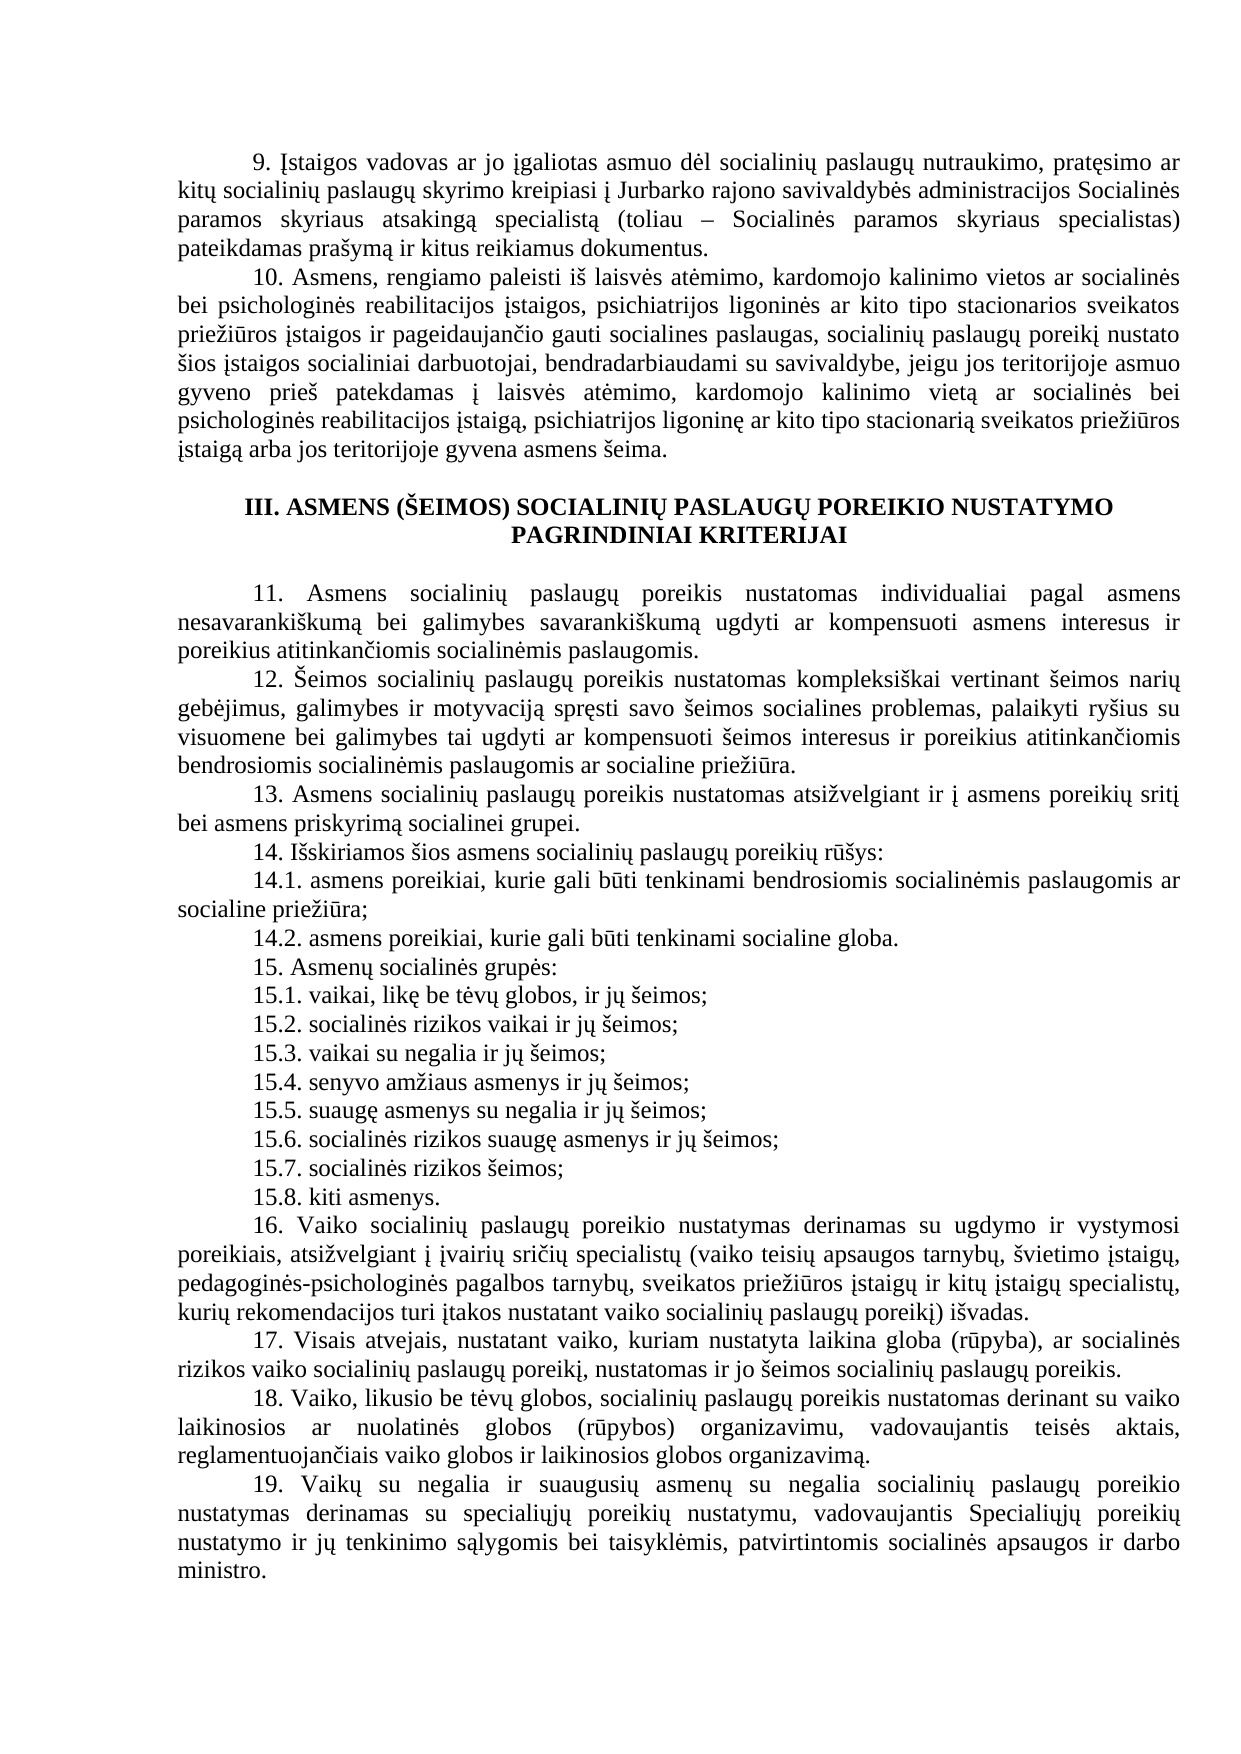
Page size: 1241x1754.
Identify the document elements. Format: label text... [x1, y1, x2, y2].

text 12. Šeimos socialinių paslaugų poreikis nustatomas kompleksiškai vertinant šeimos narių gebėjimus, galimybes ir motyvaciją spręsti savo šeimos socialines problemas, palaikyti ryšius su visuomene bei galimybes tai ugdyti ar kompensuoti šeimos interesus ir poreikius atitinkančiomis bendrosiomis socialinėmis paslaugomis ar socialine priežiūra. [177, 664, 1181, 779]
text 15. Asmenų socialinės grupės: [177, 952, 1181, 981]
text 15.6. socialinės rizikos suaugę asmenys ir jų šeimos; [177, 1124, 1181, 1153]
text 15.2. socialinės rizikos vaikai ir jų šeimos; [177, 1009, 1181, 1038]
text 14.1. asmens poreikiai, kurie gali būti tenkinami bendrosiomis socialinėmis paslaugomis ar socialine priežiūra; [177, 866, 1181, 923]
text 9. Įstaigos vadovas ar jo įgaliotas asmuo dėl socialinių paslaugų nutraukimo, pratęsimo ar kitų socialinių paslaugų skyrimo kreipiasi į Jurbarko rajono savivaldybės administracijos Socialinės paramos skyriaus atsakingą specialistą (toliau – Socialinės paramos skyriaus specialistas) pateikdamas prašymą ir kitus reikiamus dokumentus. [177, 147, 1181, 262]
text 15.7. socialinės rizikos šeimos; [177, 1153, 1181, 1182]
text 19. Vaikų su negalia ir suaugusių asmenų su negalia socialinių paslaugų poreikio nustatymas derinamas su specialiųjų poreikių nustatymu, vadovaujantis Specialiųjų poreikių nustatymo ir jų tenkinimo sąlygomis bei taisyklėmis, patvirtintomis socialinės apsaugos ir darbo ministro. [177, 1469, 1181, 1584]
text 13. Asmens socialinių paslaugų poreikis nustatomas atsižvelgiant ir į asmens poreikių sritį bei asmens priskyrimą socialinei grupei. [177, 779, 1181, 837]
text 11. Asmens socialinių paslaugų poreikis nustatomas individualiai pagal asmens nesavarankiškumą bei galimybes savarankiškumą ugdyti ar kompensuoti asmens interesus ir poreikius atitinkančiomis socialinėmis paslaugomis. [177, 578, 1181, 664]
text 10. Asmens, rengiamo paleisti iš laisvės atėmimo, kardomojo kalinimo vietos ar socialinės bei psichologinės reabilitacijos įstaigos, psichiatrijos ligoninės ar kito tipo stacionarios sveikatos priežiūros įstaigos ir pageidaujančio gauti socialines paslaugas, socialinių paslaugų poreikį nustato šios įstaigos socialiniai darbuotojai, bendradarbiaudami su savivaldybe, jeigu jos teritorijoje asmuo gyveno prieš patekdamas į laisvės atėmimo, kardomojo kalinimo vietą ar socialinės bei psichologinės reabilitacijos įstaigą, psichiatrijos ligoninę ar kito tipo stacionarią sveikatos priežiūros įstaigą arba jos teritorijoje gyvena asmens šeima. [177, 262, 1181, 463]
text 17. Visais atvejais, nustatant vaiko, kuriam nustatyta laikina globa (rūpyba), ar socialinės rizikos vaiko socialinių paslaugų poreikį, nustatomas ir jo šeimos socialinių paslaugų poreikis. [177, 1326, 1181, 1383]
text 14.2. asmens poreikiai, kurie gali būti tenkinami socialine globa. [177, 923, 1181, 952]
text 15.1. vaikai, likę be tėvų globos, ir jų šeimos; [177, 981, 1181, 1009]
text 16. Vaiko socialinių paslaugų poreikio nustatymas derinamas su ugdymo ir vystymosi poreikiais, atsižvelgiant į įvairių sričių specialistų (vaiko teisių apsaugos tarnybų, švietimo įstaigų, pedagoginės-psichologinės pagalbos tarnybų, sveikatos priežiūros įstaigų ir kitų įstaigų specialistų, kurių rekomendacijos turi įtakos nustatant vaiko socialinių paslaugų poreikį) išvadas. [177, 1211, 1181, 1326]
text 14. Išskiriamos šios asmens socialinių paslaugų poreikių rūšys: [177, 837, 1181, 866]
text 15.4. senyvo amžiaus asmenys ir jų šeimos; [177, 1067, 1181, 1096]
text 15.8. kiti asmenys. [177, 1182, 1181, 1211]
text III. ASMENS (ŠEIMOS) SOCIALINIŲ PASLAUGŲ POREIKIO NUSTATYMO PAGRINDINIAI KRITERIJAI [177, 492, 1181, 549]
text 15.3. vaikai su negalia ir jų šeimos; [177, 1038, 1181, 1067]
text 18. Vaiko, likusio be tėvų globos, socialinių paslaugų poreikis nustatomas derinant su vaiko laikinosios ar nuolatinės globos (rūpybos) organizavimu, vadovaujantis teisės aktais, reglamentuojančiais vaiko globos ir laikinosios globos organizavimą. [177, 1383, 1181, 1469]
text 15.5. suaugę asmenys su negalia ir jų šeimos; [177, 1096, 1181, 1124]
